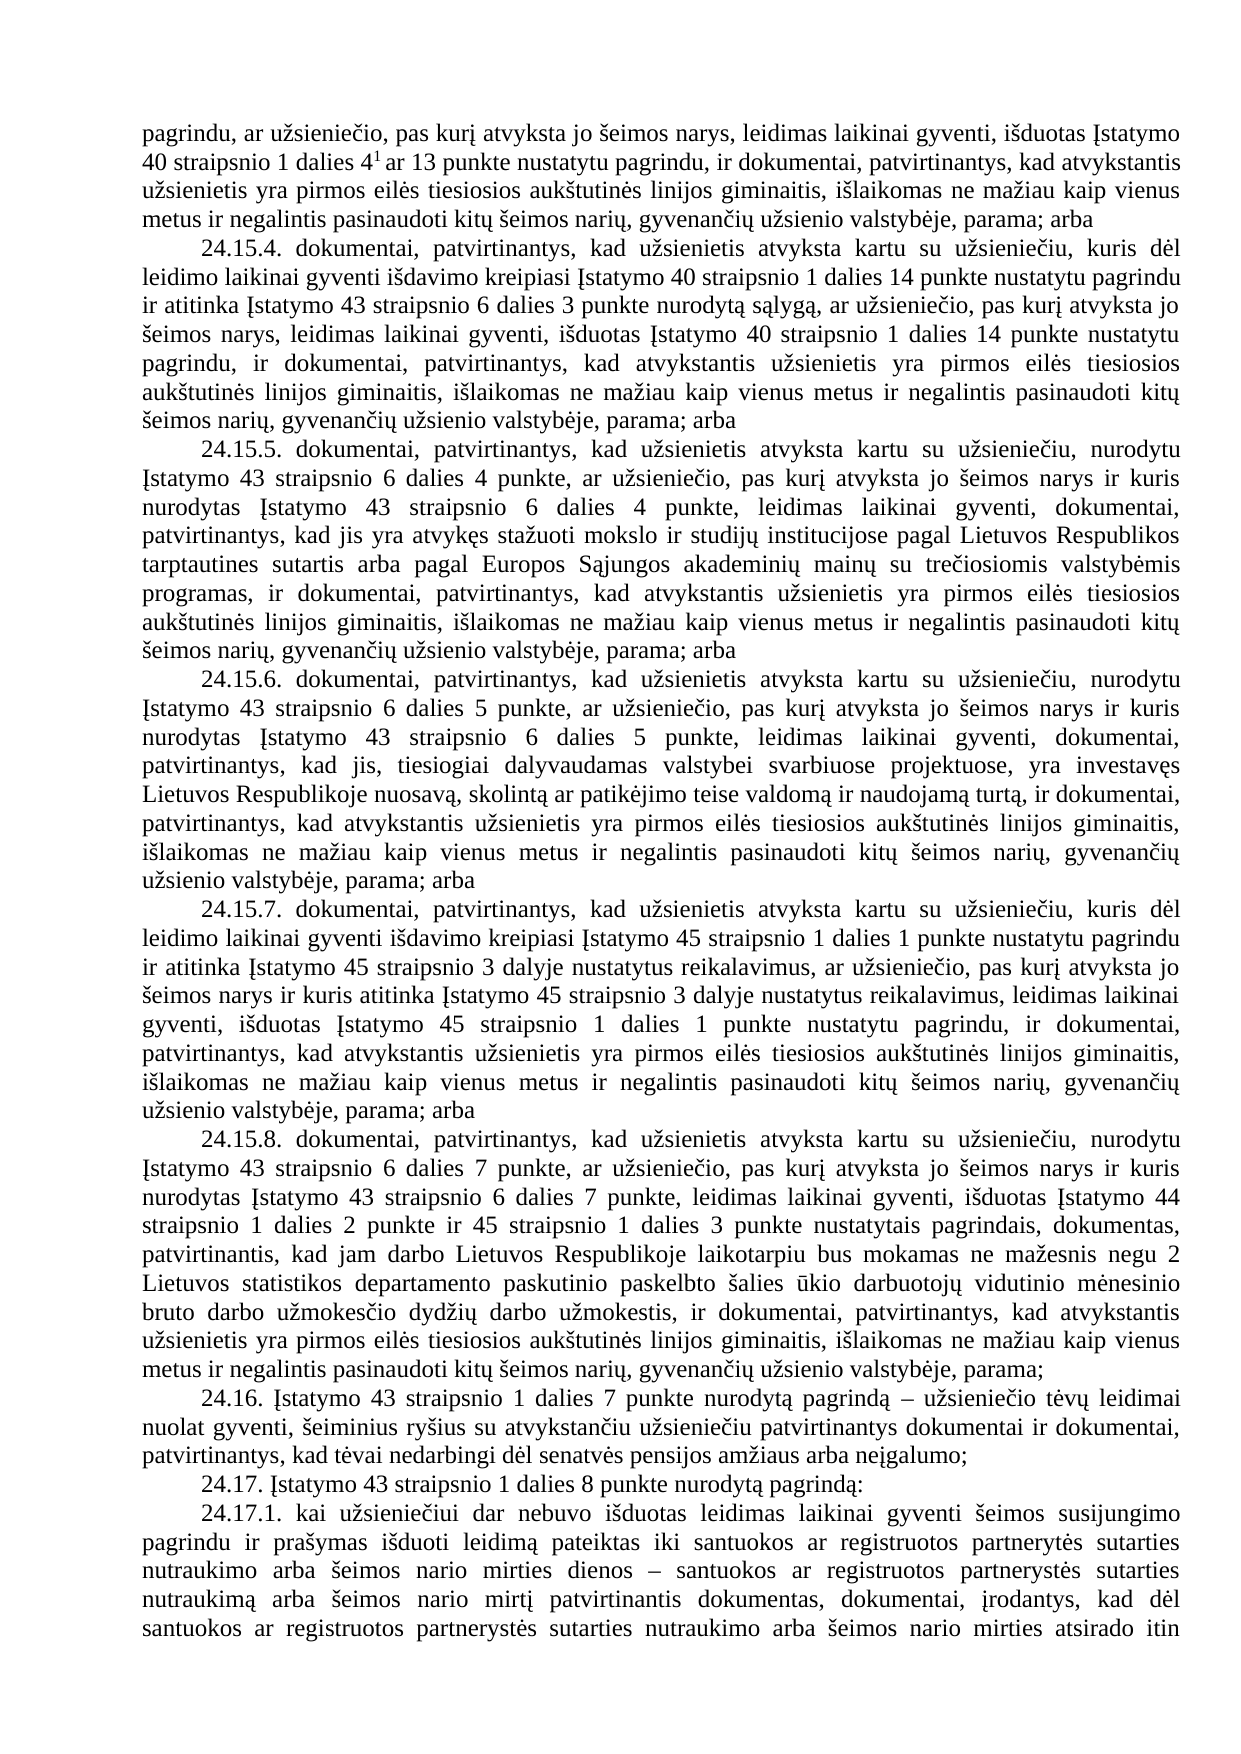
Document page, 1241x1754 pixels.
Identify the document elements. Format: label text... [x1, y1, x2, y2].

text 24.15.5. dokumentai, patvirtinantys, kad užsienietis atvyksta kartu su užsieniečiu, nurodytu Įstatymo 43 straipsnio 6 dalies 4 punkte, ar užsieniečio, pas kurį atvyksta jo šeimos narys ir kuris nurodytas Įstatymo 43 straipsnio 6 dalies 4 punkte, leidimas laikinai gyventi, dokumentai, patvirtinantys, kad jis yra atvykęs stažuoti mokslo ir studijų institucijose pagal Lietuvos Respublikos tarptautines sutartis arba pagal Europos Sąjungos akademinių mainų su trečiosiomis valstybėmis programas, ir dokumentai, patvirtinantys, kad atvykstantis užsienietis yra pirmos eilės tiesiosios aukštutinės linijos giminaitis, išlaikomas ne mažiau kaip vienus metus ir negalintis pasinaudoti kitų šeimos narių, gyvenančių užsienio valstybėje, parama; arba [142, 434, 1181, 664]
text 24.15.6. dokumentai, patvirtinantys, kad užsienietis atvyksta kartu su užsieniečiu, nurodytu Įstatymo 43 straipsnio 6 dalies 5 punkte, ar užsieniečio, pas kurį atvyksta jo šeimos narys ir kuris nurodytas Įstatymo 43 straipsnio 6 dalies 5 punkte, leidimas laikinai gyventi, dokumentai, patvirtinantys, kad jis, tiesiogiai dalyvaudamas valstybei svarbiuose projektuose, yra investavęs Lietuvos Respublikoje nuosavą, skolintą ar patikėjimo teise valdomą ir naudojamą turtą, ir dokumentai, patvirtinantys, kad atvykstantis užsienietis yra pirmos eilės tiesiosios aukštutinės linijos giminaitis, išlaikomas ne mažiau kaip vienus metus ir negalintis pasinaudoti kitų šeimos narių, gyvenančių užsienio valstybėje, parama; arba [142, 664, 1181, 894]
text 24.15.8. dokumentai, patvirtinantys, kad užsienietis atvyksta kartu su užsieniečiu, nurodytu Įstatymo 43 straipsnio 6 dalies 7 punkte, ar užsieniečio, pas kurį atvyksta jo šeimos narys ir kuris nurodytas Įstatymo 43 straipsnio 6 dalies 7 punkte, leidimas laikinai gyventi, išduotas Įstatymo 44 straipsnio 1 dalies 2 punkte ir 45 straipsnio 1 dalies 3 punkte nustatytais pagrindais, dokumentas, patvirtinantis, kad jam darbo Lietuvos Respublikoje laikotarpiu bus mokamas ne mažesnis negu 2 Lietuvos statistikos departamento paskutinio paskelbto šalies ūkio darbuotojų vidutinio mėnesinio bruto darbo užmokesčio dydžių darbo užmokestis, ir dokumentai, patvirtinantys, kad atvykstantis užsienietis yra pirmos eilės tiesiosios aukštutinės linijos giminaitis, išlaikomas ne mažiau kaip vienus metus ir negalintis pasinaudoti kitų šeimos narių, gyvenančių užsienio valstybėje, parama; [142, 1124, 1181, 1383]
text pagrindu, ar užsieniečio, pas kurį atvyksta jo šeimos narys, leidimas laikinai gyventi, išduotas Įstatymo 40 straipsnio 1 dalies 41 ar 13 punkte nustatytu pagrindu, ir dokumentai, patvirtinantys, kad atvykstantis užsienietis yra pirmos eilės tiesiosios aukštutinės linijos giminaitis, išlaikomas ne mažiau kaip vienus metus ir negalintis pasinaudoti kitų šeimos narių, gyvenančių užsienio valstybėje, parama; arba [142, 118, 1181, 233]
text 24.15.4. dokumentai, patvirtinantys, kad užsienietis atvyksta kartu su užsieniečiu, kuris dėl leidimo laikinai gyventi išdavimo kreipiasi Įstatymo 40 straipsnio 1 dalies 14 punkte nustatytu pagrindu ir atitinka Įstatymo 43 straipsnio 6 dalies 3 punkte nurodytą sąlygą, ar užsieniečio, pas kurį atvyksta jo šeimos narys, leidimas laikinai gyventi, išduotas Įstatymo 40 straipsnio 1 dalies 14 punkte nustatytu pagrindu, ir dokumentai, patvirtinantys, kad atvykstantis užsienietis yra pirmos eilės tiesiosios aukštutinės linijos giminaitis, išlaikomas ne mažiau kaip vienus metus ir negalintis pasinaudoti kitų šeimos narių, gyvenančių užsienio valstybėje, parama; arba [142, 233, 1181, 434]
text 24.17. Įstatymo 43 straipsnio 1 dalies 8 punkte nurodytą pagrindą: [142, 1469, 1181, 1498]
text 24.15.7. dokumentai, patvirtinantys, kad užsienietis atvyksta kartu su užsieniečiu, kuris dėl leidimo laikinai gyventi išdavimo kreipiasi Įstatymo 45 straipsnio 1 dalies 1 punkte nustatytu pagrindu ir atitinka Įstatymo 45 straipsnio 3 dalyje nustatytus reikalavimus, ar užsieniečio, pas kurį atvyksta jo šeimos narys ir kuris atitinka Įstatymo 45 straipsnio 3 dalyje nustatytus reikalavimus, leidimas laikinai gyventi, išduotas Įstatymo 45 straipsnio 1 dalies 1 punkte nustatytu pagrindu, ir dokumentai, patvirtinantys, kad atvykstantis užsienietis yra pirmos eilės tiesiosios aukštutinės linijos giminaitis, išlaikomas ne mažiau kaip vienus metus ir negalintis pasinaudoti kitų šeimos narių, gyvenančių užsienio valstybėje, parama; arba [142, 894, 1181, 1124]
text 24.17.1. kai užsieniečiui dar nebuvo išduotas leidimas laikinai gyventi šeimos susijungimo pagrindu ir prašymas išduoti leidimą pateiktas iki santuokos ar registruotos partnerytės sutarties nutraukimo arba šeimos nario mirties dienos – santuokos ar registruotos partnerystės sutarties nutraukimą arba šeimos nario mirtį patvirtinantis dokumentas, dokumentai, įrodantys, kad dėl santuokos ar registruotos partnerystės sutarties nutraukimo arba šeimos nario mirties atsirado itin [142, 1498, 1181, 1642]
text 24.16. Įstatymo 43 straipsnio 1 dalies 7 punkte nurodytą pagrindą – užsieniečio tėvų leidimai nuolat gyventi, šeiminius ryšius su atvykstančiu užsieniečiu patvirtinantys dokumentai ir dokumentai, patvirtinantys, kad tėvai nedarbingi dėl senatvės pensijos amžiaus arba neįgalumo; [142, 1383, 1181, 1469]
